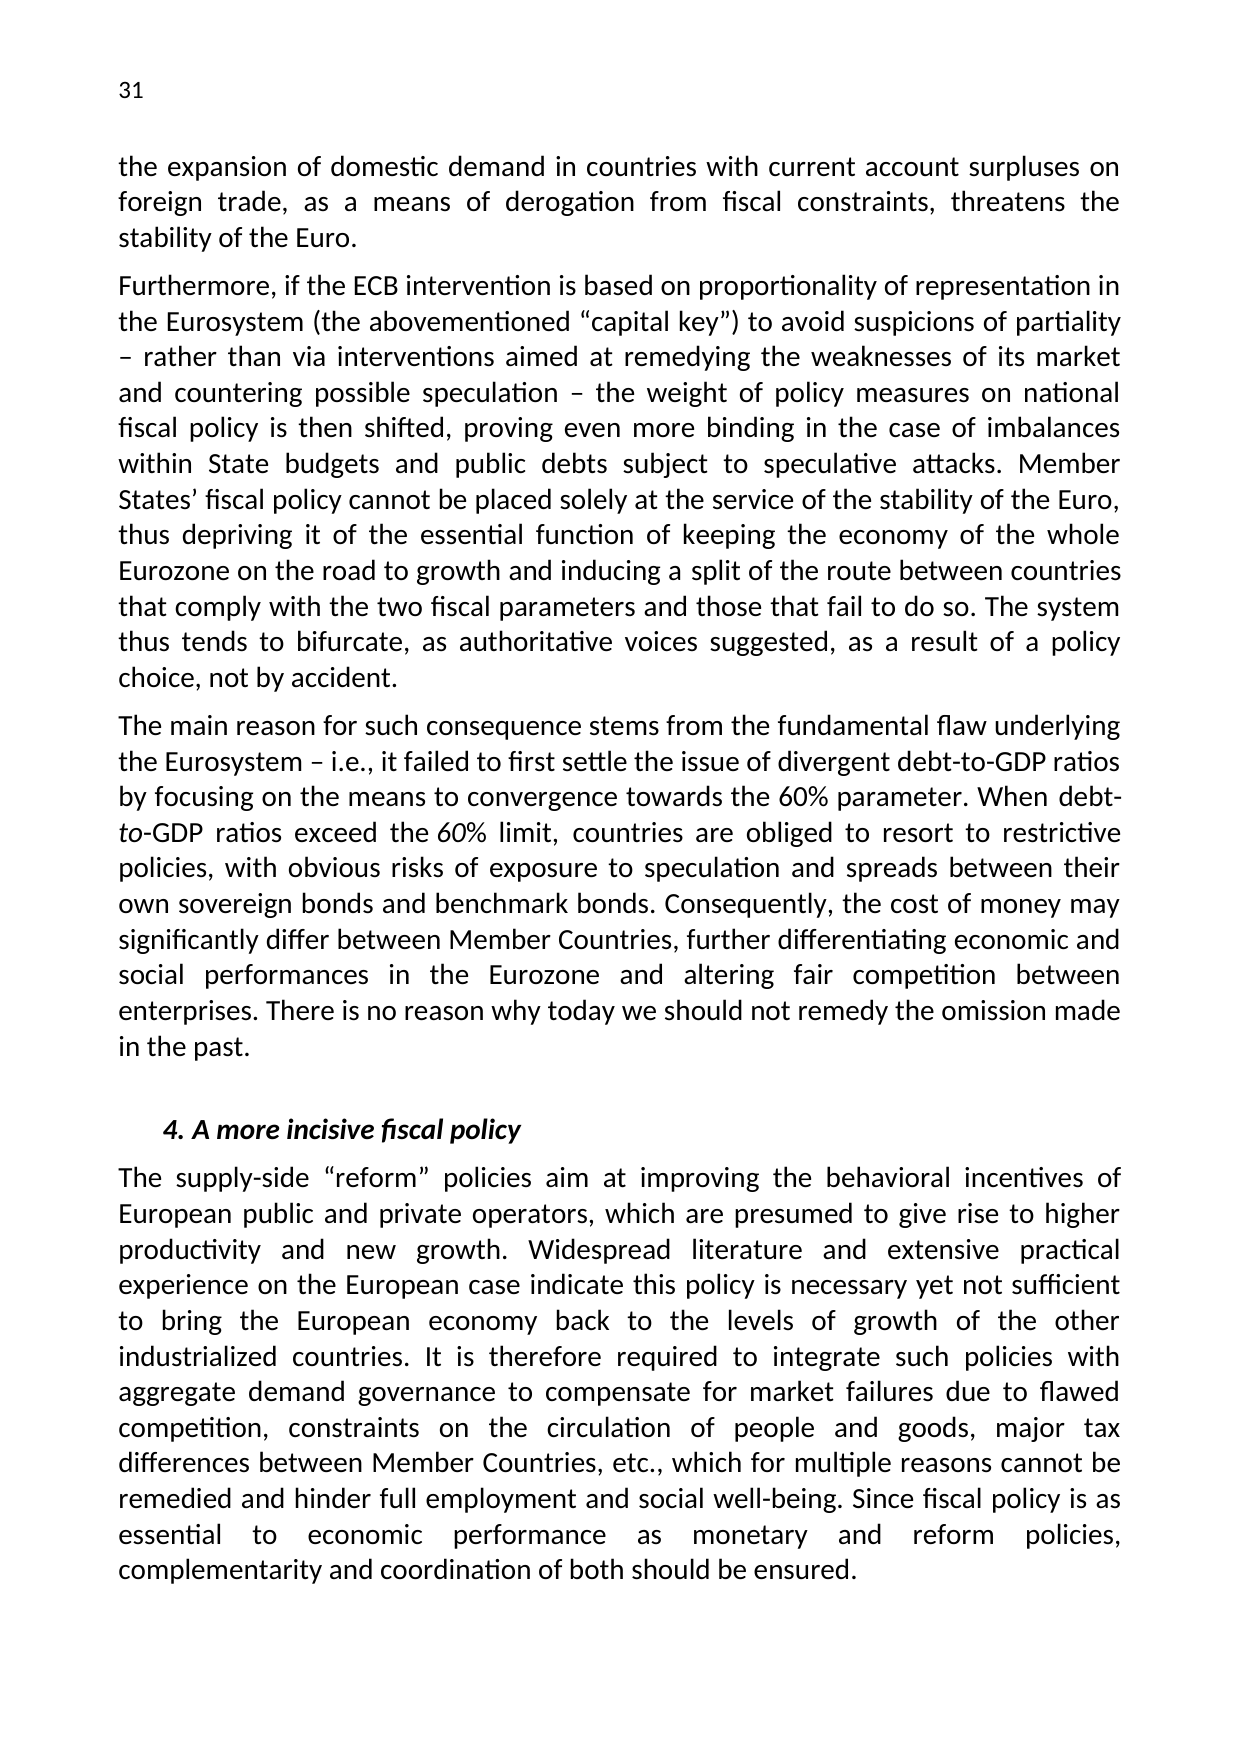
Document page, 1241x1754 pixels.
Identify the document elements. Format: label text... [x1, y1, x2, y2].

text the expansion of domestic demand in countries with current account surpluses on foreign trade, as a means of derogation from fiscal constraints, threatens the stability of the Euro. [118, 148, 1122, 254]
text The supply-side “reform” policies aim at improving the behavioral incentives of European public and private operators, which are presumed to give rise to higher productivity and new growth. Widespread literature and extensive practical experience on the European case indicate this policy is necessary yet not sufficient to bring the European economy back to the levels of growth of the other industrialized countries. It is therefore required to integrate such policies with aggregate demand governance to compensate for market failures due to flawed competition, constraints on the circulation of people and goods, major tax differences between Member Countries, etc., which for multiple reasons cannot be remedied and hinder full employment and social well-being. Since fiscal policy is as essential to economic performance as monetary and reform policies, complementarity and coordination of both should be ensured. [118, 1159, 1122, 1587]
text Furthermore, if the ECB intervention is based on proportionality of representation in the Eurosystem (the abovementioned “capital key”) to avoid suspicions of partiality – rather than via interventions aimed at remedying the weaknesses of its market and countering possible speculation – the weight of policy measures on national fiscal policy is then shifted, proving even more binding in the case of imbalances within State budgets and public debts subject to speculative attacks. Member States’ fiscal policy cannot be placed solely at the service of the stability of the Euro, thus depriving it of the essential function of keeping the economy of the whole Eurozone on the road to growth and inducing a split of the route between countries that comply with the two fiscal parameters and those that fail to do so. The system thus tends to bifurcate, as authoritative voices suggested, as a result of a policy choice, not by accident. [118, 267, 1122, 694]
list A more incisive fiscal policy [162, 1111, 1122, 1147]
text The main reason for such consequence stems from the fundamental flaw underlying the Eurosystem – i.e., it failed to first settle the issue of divergent debt-to-GDP ratios by focusing on the means to convergence towards the 60% parameter. When debt-to-GDP ratios exceed the 60% limit, countries are obliged to resort to restrictive policies, with obvious risks of exposure to speculation and spreads between their own sovereign bonds and benchmark bonds. Consequently, the cost of money may significantly differ between Member Countries, further differentiating economic and social performances in the Eurozone and altering fair competition between enterprises. There is no reason why today we should not remedy the omission made in the past. [118, 707, 1122, 1063]
